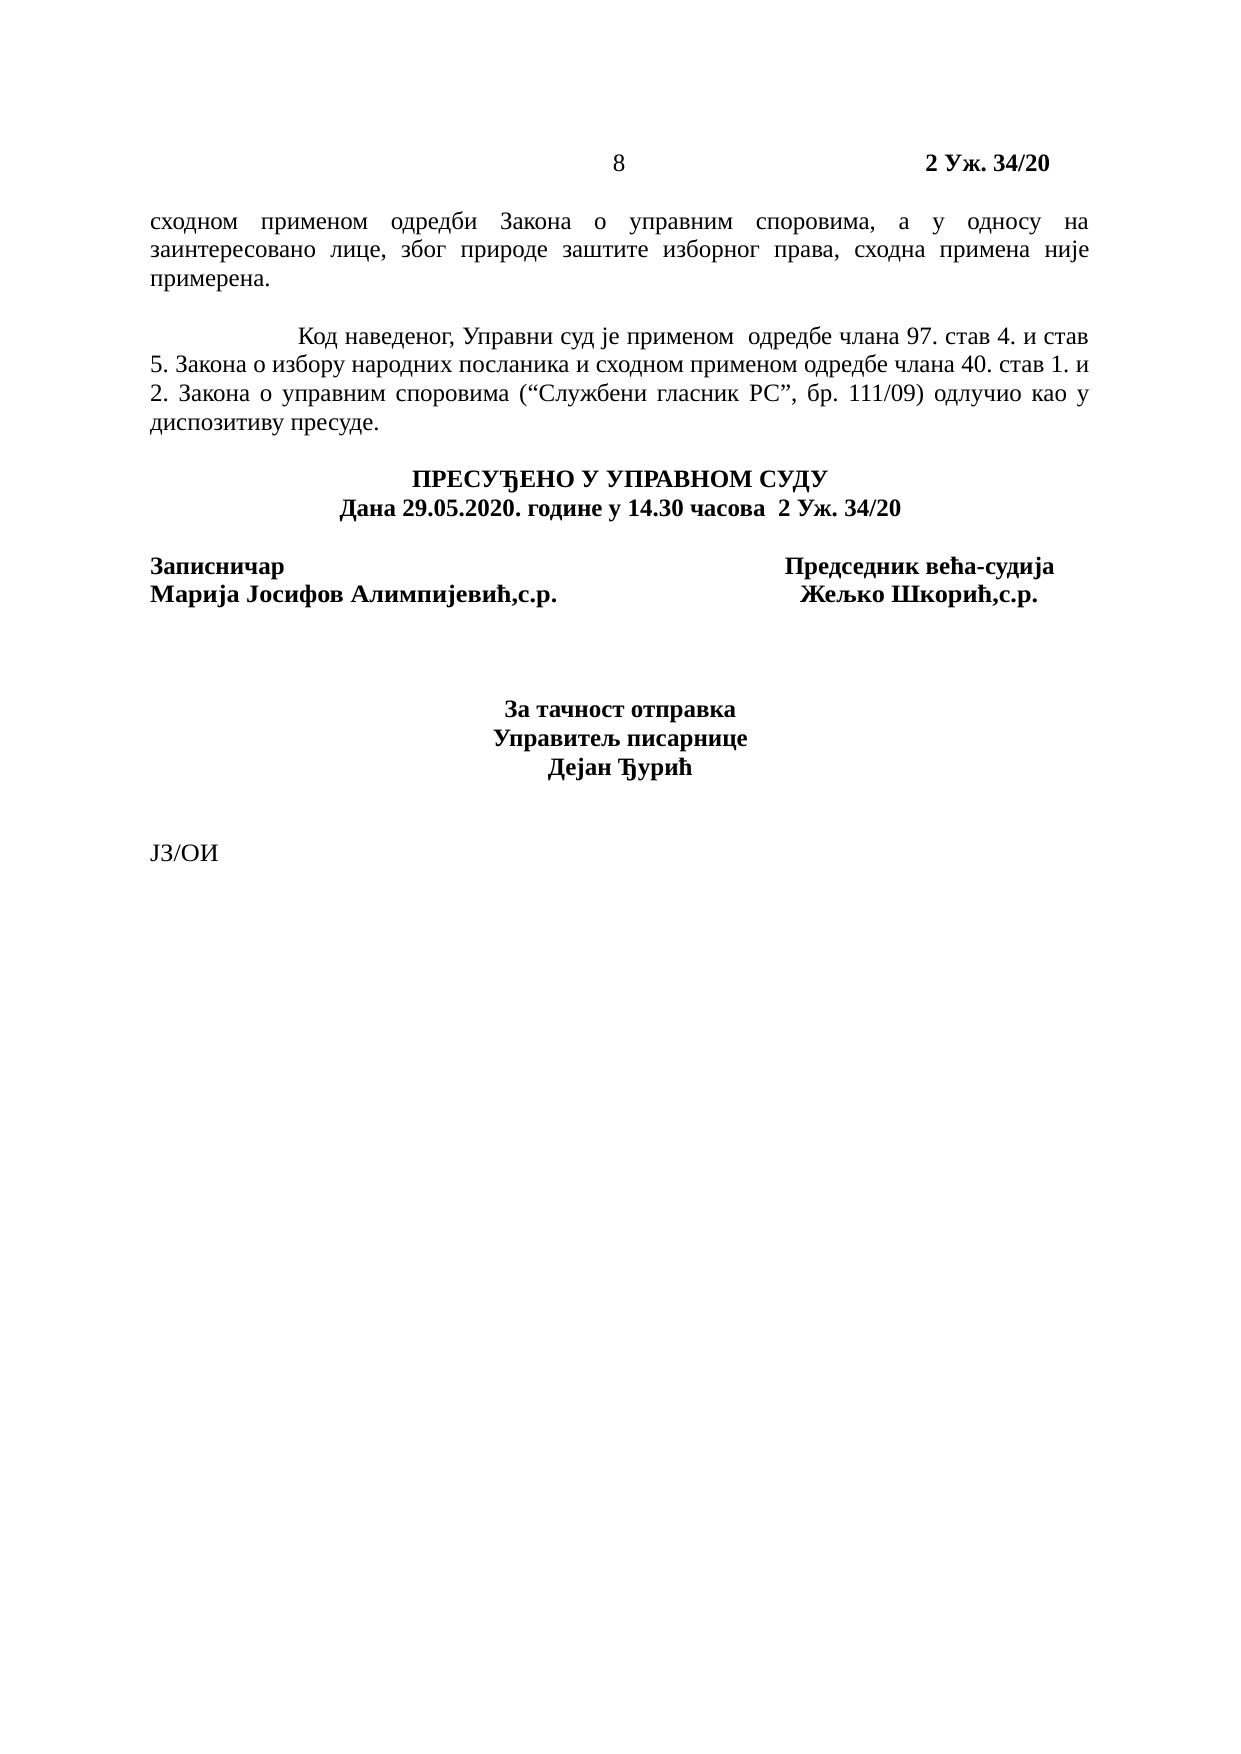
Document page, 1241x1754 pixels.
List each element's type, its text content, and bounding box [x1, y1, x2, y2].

text Управитељ писарнице [150, 723, 1090, 752]
text Дејан Ђурић [150, 752, 1090, 781]
text ПРЕСУЂЕНО У УПРАВНОМ СУДУ [150, 464, 1090, 493]
text Записничар Председник већа-судија [150, 551, 1090, 579]
text Код наведеног, Управни суд је применом одредбе члана 97. став 4. и став 5. Закона о избору народних посланика и сходном применом одредбе члана 40. став 1. и 2. Закона о управним споровима (“Службени гласник РС”, бр. 111/09) одлучио као у диспозитиву пресуде. [150, 321, 1090, 436]
text ЈЗ/ОИ [150, 838, 1090, 867]
text Марија Јосифов Алимпијевић,с.р. Жељко Шкорић,с.р. [150, 579, 1090, 608]
text За тачност отправка [150, 694, 1090, 723]
text сходном применом одредби Закона о управним споровима, а у односу на заинтересовано лице, због природе заштите изборног права, сходна примена није примерена. [150, 206, 1090, 292]
text Дана 29.05.2020. године у 14.30 часова 2 Уж. 34/20 [150, 493, 1090, 522]
